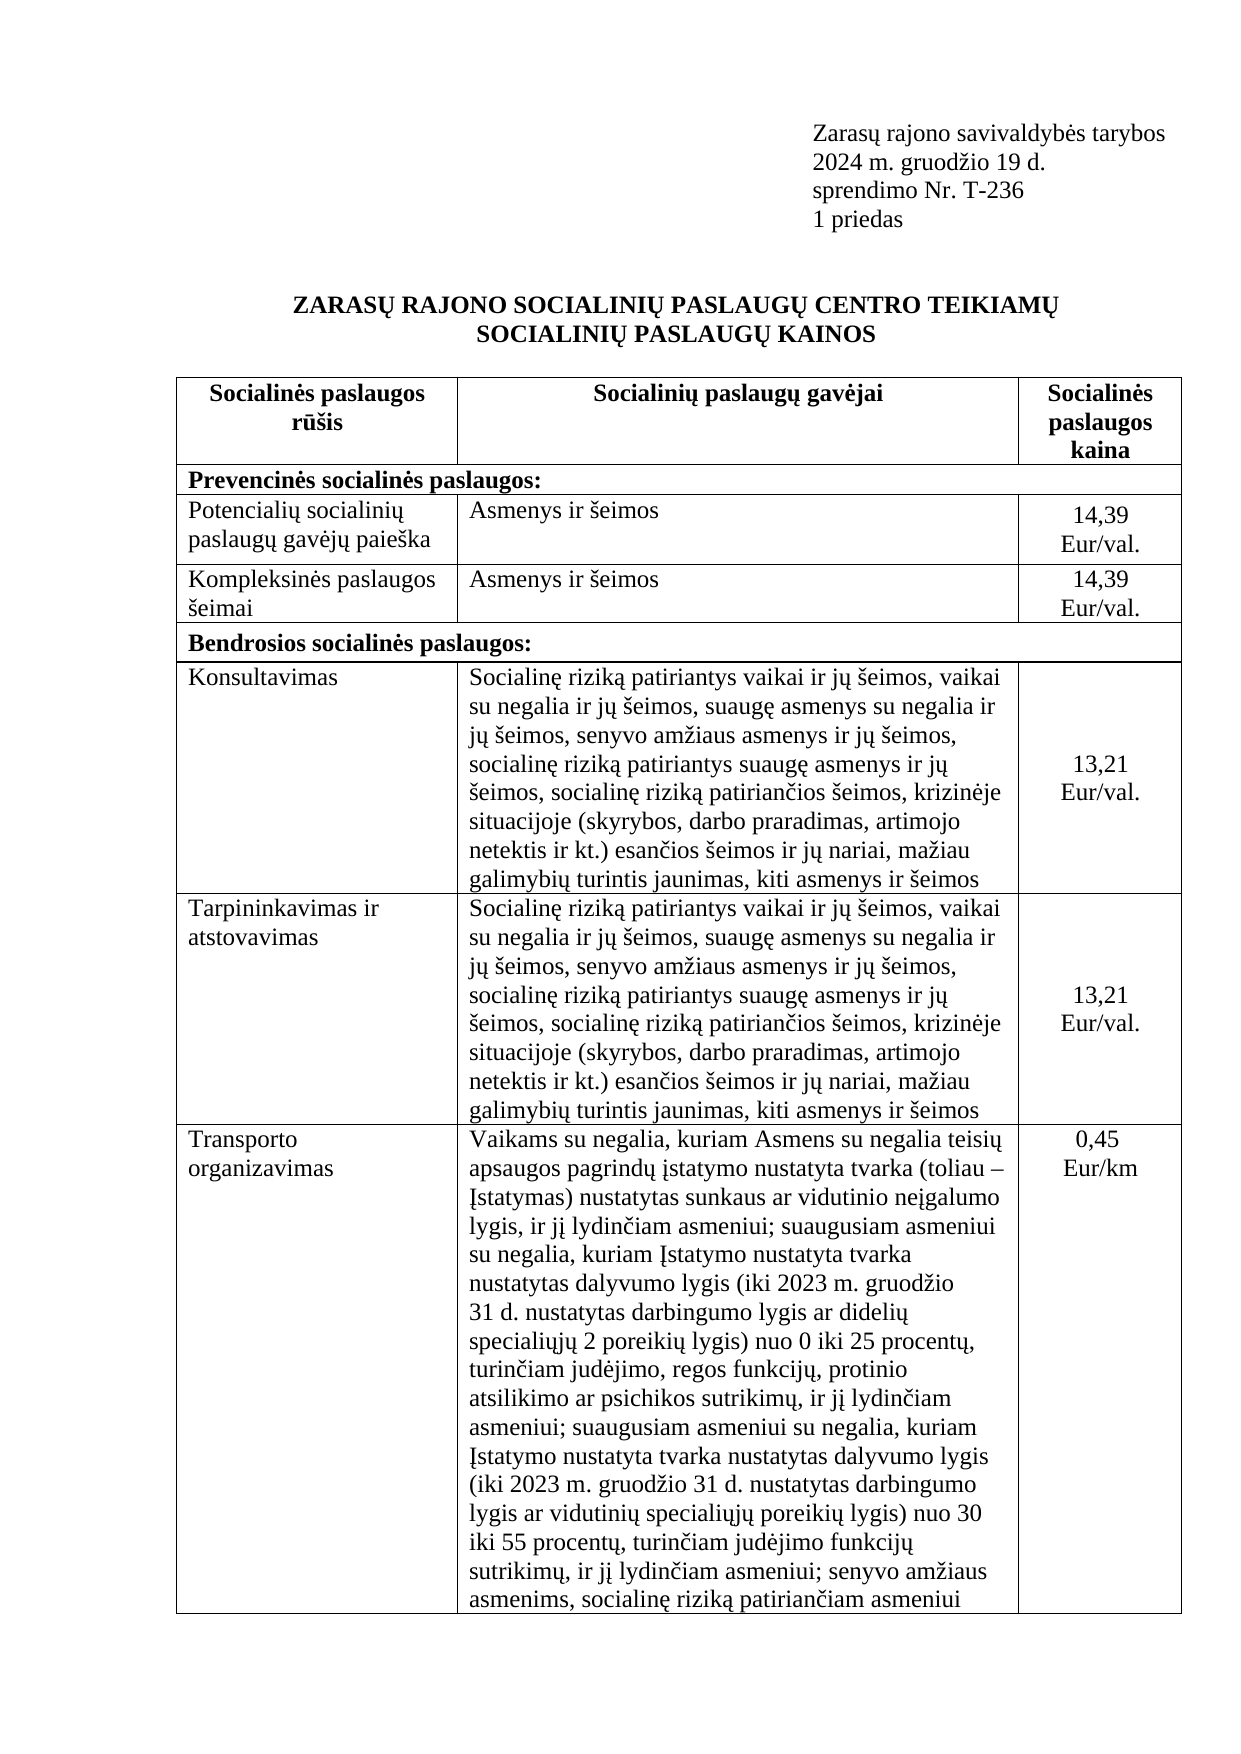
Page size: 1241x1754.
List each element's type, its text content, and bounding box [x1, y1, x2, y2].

table_header Socialinių paslaugų gavėjai [458, 378, 1018, 464]
table_cell 13,21 Eur/val. [1019, 663, 1181, 892]
table_header Socialinės paslaugos rūšis [177, 378, 457, 464]
text 1 priedas [812, 204, 1181, 233]
text Zarasų rajono savivaldybės tarybos [812, 118, 1181, 147]
table_cell 0,45 Eur/km [1019, 1125, 1181, 1613]
table_cell Vaikams su negalia, kuriam Asmens su negalia teisių apsaugos pagrindų įstatymo nustatyta tvarka (toliau – Įstatymas) nustatytas sunkaus ar vidutinio neįgalumo lygis, ir jį lydinčiam asmeniui; suaugusiam asmeniui su negalia, kuriam Įstatymo nustatyta tvarka nustatytas dalyvumo lygis (iki 2023 m. gruodžio 31 d. nustatytas darbingumo lygis ar didelių specialiųjų 2 poreikių lygis) nuo 0 iki 25 procentų, turinčiam judėjimo, regos funkcijų, protinio atsilikimo ar psichikos sutrikimų, ir jį lydinčiam asmeniui; suaugusiam asmeniui su negalia, kuriam Įstatymo nustatyta tvarka nustatytas dalyvumo lygis (iki 2023 m. gruodžio 31 d. nustatytas darbingumo lygis ar vidutinių specialiųjų poreikių lygis) nuo 30 iki 55 procentų, turinčiam judėjimo funkcijų sutrikimų, ir jį lydinčiam asmeniui; senyvo amžiaus asmenims, socialinę riziką patiriančiam asmeniui [458, 1125, 1018, 1613]
table_cell Kompleksinės paslaugos šeimai [177, 565, 457, 622]
table_cell Socialinę riziką patiriantys vaikai ir jų šeimos, vaikai su negalia ir jų šeimos, suaugę asmenys su negalia ir jų šeimos, senyvo amžiaus asmenys ir jų šeimos, socialinę riziką patiriantys suaugę asmenys ir jų šeimos, socialinę riziką patiriančios šeimos, krizinėje situacijoje (skyrybos, darbo praradimas, artimojo netektis ir kt.) esančios šeimos ir jų nariai, mažiau galimybių turintis jaunimas, kiti asmenys ir šeimos [458, 663, 1018, 892]
table_cell Tarpininkavimas ir atstovavimas [177, 894, 457, 1123]
table_cell Bendrosios socialinės paslaugos: [177, 623, 1181, 661]
table_cell 14,39 Eur/val. [1019, 565, 1181, 622]
text ZARASŲ RAJONO SOCIALINIŲ PASLAUGŲ CENTRO TEIKIAMŲ [171, 291, 1181, 319]
table_cell Asmenys ir šeimos [458, 565, 1018, 622]
table_cell Transporto organizavimas [177, 1125, 457, 1613]
table_cell Potencialių socialinių paslaugų gavėjų paieška [177, 495, 457, 563]
table_cell Asmenys ir šeimos [458, 495, 1018, 563]
table_cell Konsultavimas [177, 663, 457, 892]
table_cell Socialinę riziką patiriantys vaikai ir jų šeimos, vaikai su negalia ir jų šeimos, suaugę asmenys su negalia ir jų šeimos, senyvo amžiaus asmenys ir jų šeimos, socialinę riziką patiriantys suaugę asmenys ir jų šeimos, socialinę riziką patiriančios šeimos, krizinėje situacijoje (skyrybos, darbo praradimas, artimojo netektis ir kt.) esančios šeimos ir jų nariai, mažiau galimybių turintis jaunimas, kiti asmenys ir šeimos [458, 894, 1018, 1123]
table_header Socialinės paslaugos kaina [1019, 378, 1181, 464]
text SOCIALINIŲ PASLAUGŲ KAINOS [171, 319, 1181, 348]
table_cell 13,21 Eur/val. [1019, 894, 1181, 1123]
table_cell 14,39 Eur/val. [1019, 495, 1181, 563]
text sprendimo Nr. T-236 [812, 176, 1181, 204]
table_cell Prevencinės socialinės paslaugos: [177, 465, 1181, 494]
text 2024 m. gruodžio 19 d. [812, 147, 1181, 176]
